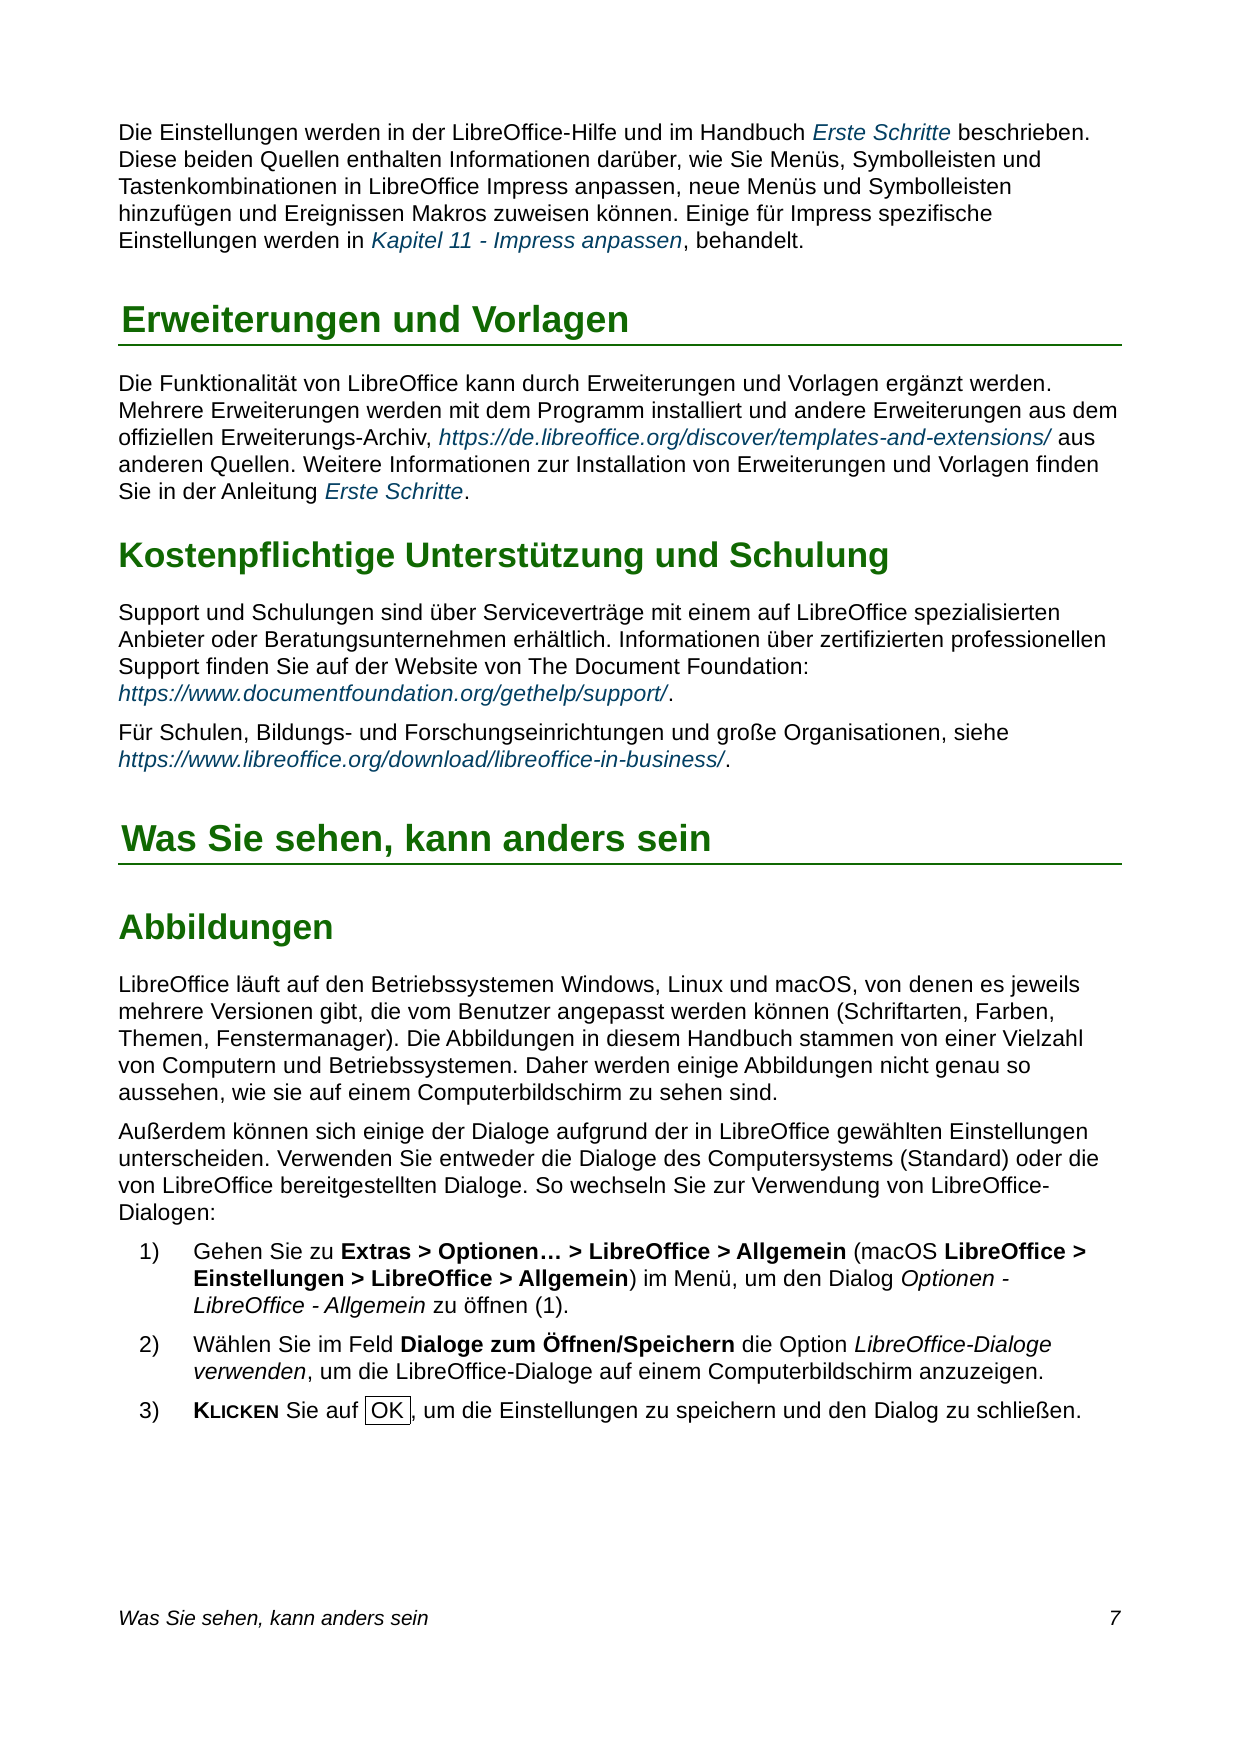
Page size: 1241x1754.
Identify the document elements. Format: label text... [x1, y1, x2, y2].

list Klicken Sie auf [159, 1396, 365, 1424]
subtitle Abbildungen [118, 906, 1122, 947]
text Die Funktionalität von LibreOffice kann durch Erweiterungen und Vorlagen ergänzt werden. Mehrere Erweiterungen werden mit dem Programm installiert und andere Erweiterungen aus dem offiziellen Erweiterungs-Archiv, https://de.libreoffice.org/discover/templates-and-extensions/ aus anderen Quellen. Weitere Informationen zur Installation von Erweiterungen und Vorlagen finden Sie in der Anleitung Erste Schritte. [118, 369, 1122, 505]
text Für Schulen, Bildungs- und Forschungseinrichtungen und große Organisationen, siehe https://www.libreoffice.org/download/libreoffice-in-business/. [118, 718, 1122, 773]
subtitle Erweiterungen und Vorlagen [118, 295, 1122, 344]
subtitle Kostenpflichtige Unterstützung und Schulung [118, 534, 1122, 575]
list Gehen Sie zu Extras > Optionen… > LibreOffice > Allgemein (macOS LibreOffice > Einstellungen > LibreOffice > Allgemein) im Menü, um den Dialog Optionen - LibreOffice - Allgemein zu öffnen (Abbildung 1). [159, 1237, 1122, 1319]
list OK [366, 1397, 410, 1424]
list Wählen Sie im Feld Dialoge zum Öffnen/Speichern die Option LibreOffice-Dialoge verwenden, um die LibreOffice-Dialoge auf einem Computerbildschirm anzuzeigen. [159, 1331, 1122, 1385]
text Außerdem können sich einige der Dialoge aufgrund der in LibreOffice gewählten Einstellungen unterscheiden. Verwenden Sie entweder die Dialoge des Computersystems (Standard) oder die von LibreOffice bereitgestellten Dialoge. So wechseln Sie zur Verwendung von LibreOffice-Dialogen: [118, 1117, 1122, 1226]
text LibreOffice läuft auf den Betriebssystemen Windows, Linux und macOS, von denen es jeweils mehrere Versionen gibt, die vom Benutzer angepasst werden können (Schriftarten, Farben, Themen, Fenstermanager). Die Abbildungen in diesem Handbuch stammen von einer Vielzahl von Computern und Betriebssystemen. Daher werden einige Abbildungen nicht genau so aussehen, wie sie auf einem Computerbildschirm zu sehen sind. [118, 970, 1122, 1106]
text Die Einstellungen werden in der LibreOffice-Hilfe und im Handbuch Erste Schritte beschrieben. Diese beiden Quellen enthalten Informationen darüber, wie Sie Menüs, Symbolleisten und Tastenkombinationen in LibreOffice Impress anpassen, neue Menüs und Symbolleisten hinzufügen und Ereignissen Makros zuweisen können. Einige für Impress spezifische Einstellungen werden in Kapitel 11 - Impress anpassen, behandelt. [118, 118, 1122, 253]
subtitle Was Sie sehen, kann anders sein [118, 814, 1122, 863]
list , um die Einstellungen zu speichern und den Dialog zu schließen. [411, 1396, 1122, 1424]
text Support und Schulungen sind über Serviceverträge mit einem auf LibreOffice spezialisierten Anbieter oder Beratungsunternehmen erhältlich. Informationen über zertifizierten professionellen Support finden Sie auf der Website von The Document Foundation: https://www.documentfoundation.org/gethelp/support/. [118, 598, 1122, 707]
